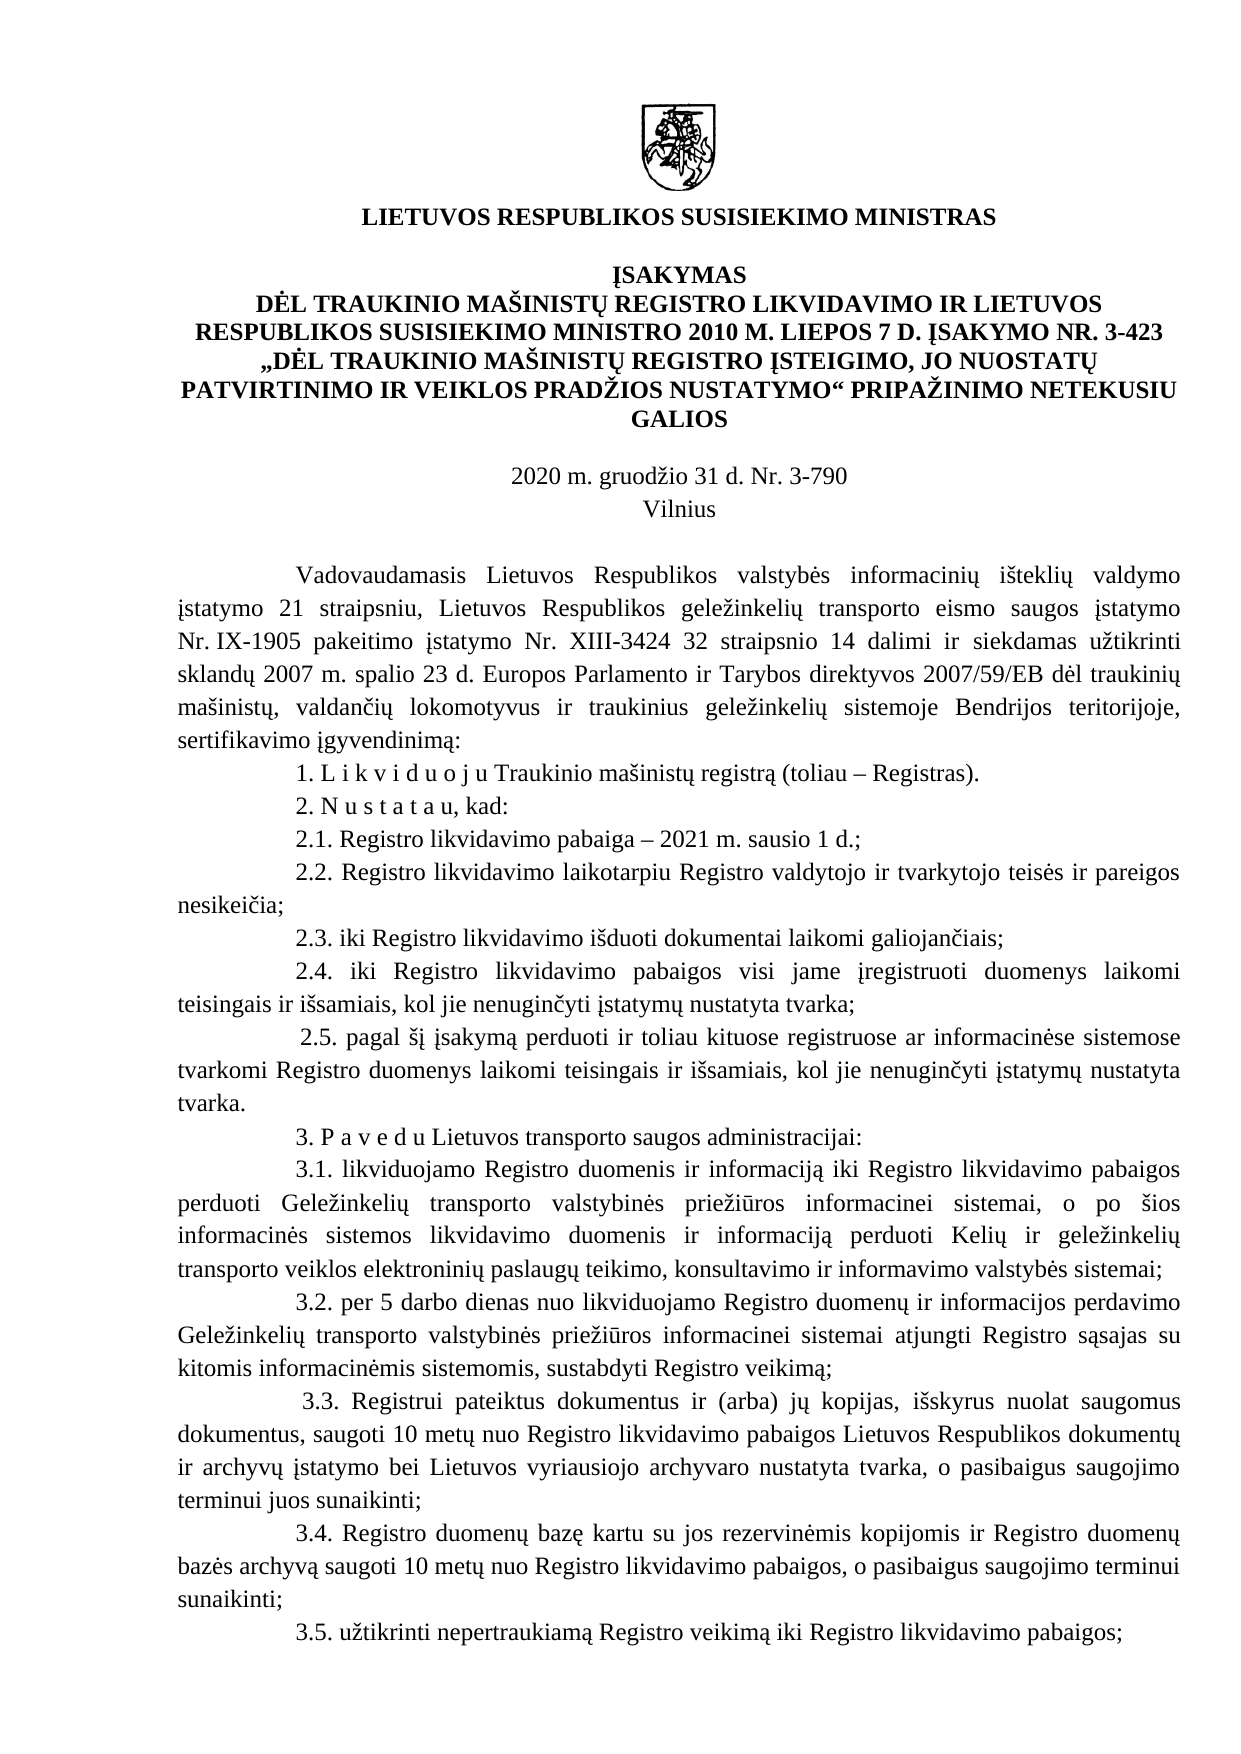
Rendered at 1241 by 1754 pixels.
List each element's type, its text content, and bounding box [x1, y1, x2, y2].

text 2.4. iki Registro likvidavimo pabaigos visi jame įregistruoti duomenys laikomi teisingais ir išsamiais, kol jie nenuginčyti įstatymų nustatyta tvarka; [177, 956, 1181, 1018]
text DĖL TRAUKINIO MAŠINISTŲ REGISTRO LIKVIDAVIMO IR LIETUVOS RESPUBLIKOS SUSISIEKIMO MINISTRO 2010 M. LIEPOS 7 D. ĮSAKYMO NR. 3-423 „DĖL TRAUKINIO MAŠINISTŲ REGISTRO ĮSTEIGIMO, JO NUOSTATŲ PATVIRTINIMO IR VEIKLOS PRADŽIOS NUSTATYMO“ PRIPAŽINIMO NETEKUSIU GALIOS [177, 289, 1181, 432]
text 2020 m. gruodžio 31 d. Nr. 3-790 [177, 461, 1181, 490]
text 3.4. Registro duomenų bazę kartu su jos rezervinėmis kopijomis ir Registro duomenų bazės archyvą saugoti 10 metų nuo Registro likvidavimo pabaigos, o pasibaigus saugojimo terminui sunaikinti; [177, 1518, 1181, 1613]
text 2. N u s t a t a u, kad: [295, 791, 1181, 820]
text 1. L i k v i d u o j u Traukinio mašinistų registrą (toliau – Registras). [177, 758, 1181, 787]
text 3.2. per 5 darbo dienas nuo likviduojamo Registro duomenų ir informacijos perdavimo Geležinkelių transporto valstybinės priežiūros informacinei sistemai atjungti Registro sąsajas su kitomis informacinėmis sistemomis, sustabdyti Registro veikimą; [177, 1287, 1181, 1381]
text 2.2. Registro likvidavimo laikotarpiu Registro valdytojo ir tvarkytojo teisės ir pareigos nesikeičia; [177, 857, 1181, 919]
text Vadovaudamasis Lietuvos Respublikos valstybės informacinių išteklių valdymo įstatymo 21 straipsniu, Lietuvos Respublikos geležinkelių transporto eismo saugos įstatymo Nr. IX‑1905 pakeitimo įstatymo Nr. XIII-3424 32 straipsnio 14 dalimi ir siekdamas užtikrinti sklandų 2007 m. spalio 23 d. Europos Parlamento ir Tarybos direktyvos 2007/59/EB dėl traukinių mašinistų, valdančių lokomotyvus ir traukinius geležinkelių sistemoje Bendrijos teritorijoje, sertifikavimo įgyvendinimą: [177, 560, 1181, 754]
text ĮSAKYMAS [177, 260, 1181, 289]
text 3.3. Registrui pateiktus dokumentus ir (arba) jų kopijas, išskyrus nuolat saugomus dokumentus, saugoti 10 metų nuo Registro likvidavimo pabaigos Lietuvos Respublikos dokumentų ir archyvų įstatymo bei Lietuvos vyriausiojo archyvaro nustatyta tvarka, o pasibaigus saugojimo terminui juos sunaikinti; [177, 1386, 1181, 1513]
text 3.5. užtikrinti nepertraukiamą Registro veikimą iki Registro likvidavimo pabaigos; [177, 1617, 1181, 1646]
text 2.3. iki Registro likvidavimo išduoti dokumentai laikomi galiojančiais; [177, 923, 1181, 952]
text 2.5. pagal šį įsakymą perduoti ir toliau kituose registruose ar informacinėse sistemose tvarkomi Registro duomenys laikomi teisingais ir išsamiais, kol jie nenuginčyti įstatymų nustatyta tvarka. [177, 1022, 1181, 1117]
text 2.1. Registro likvidavimo pabaiga – 2021 m. sausio 1 d.; [177, 824, 1181, 853]
text Vilnius [177, 494, 1181, 523]
text 3.1. likviduojamo Registro duomenis ir informaciją iki Registro likvidavimo pabaigos perduoti Geležinkelių transporto valstybinės priežiūros informacinei sistemai, o po šios informacinės sistemos likvidavimo duomenis ir informaciją perduoti Kelių ir geležinkelių transporto veiklos elektroninių paslaugų teikimo, konsultavimo ir informavimo valstybės sistemai; [177, 1154, 1181, 1282]
text 3. P a v e d u Lietuvos transporto saugos administracijai: [177, 1122, 1181, 1150]
text LIETUVOS RESPUBLIKOS SUSISIEKIMO MINISTRAS [177, 202, 1181, 231]
